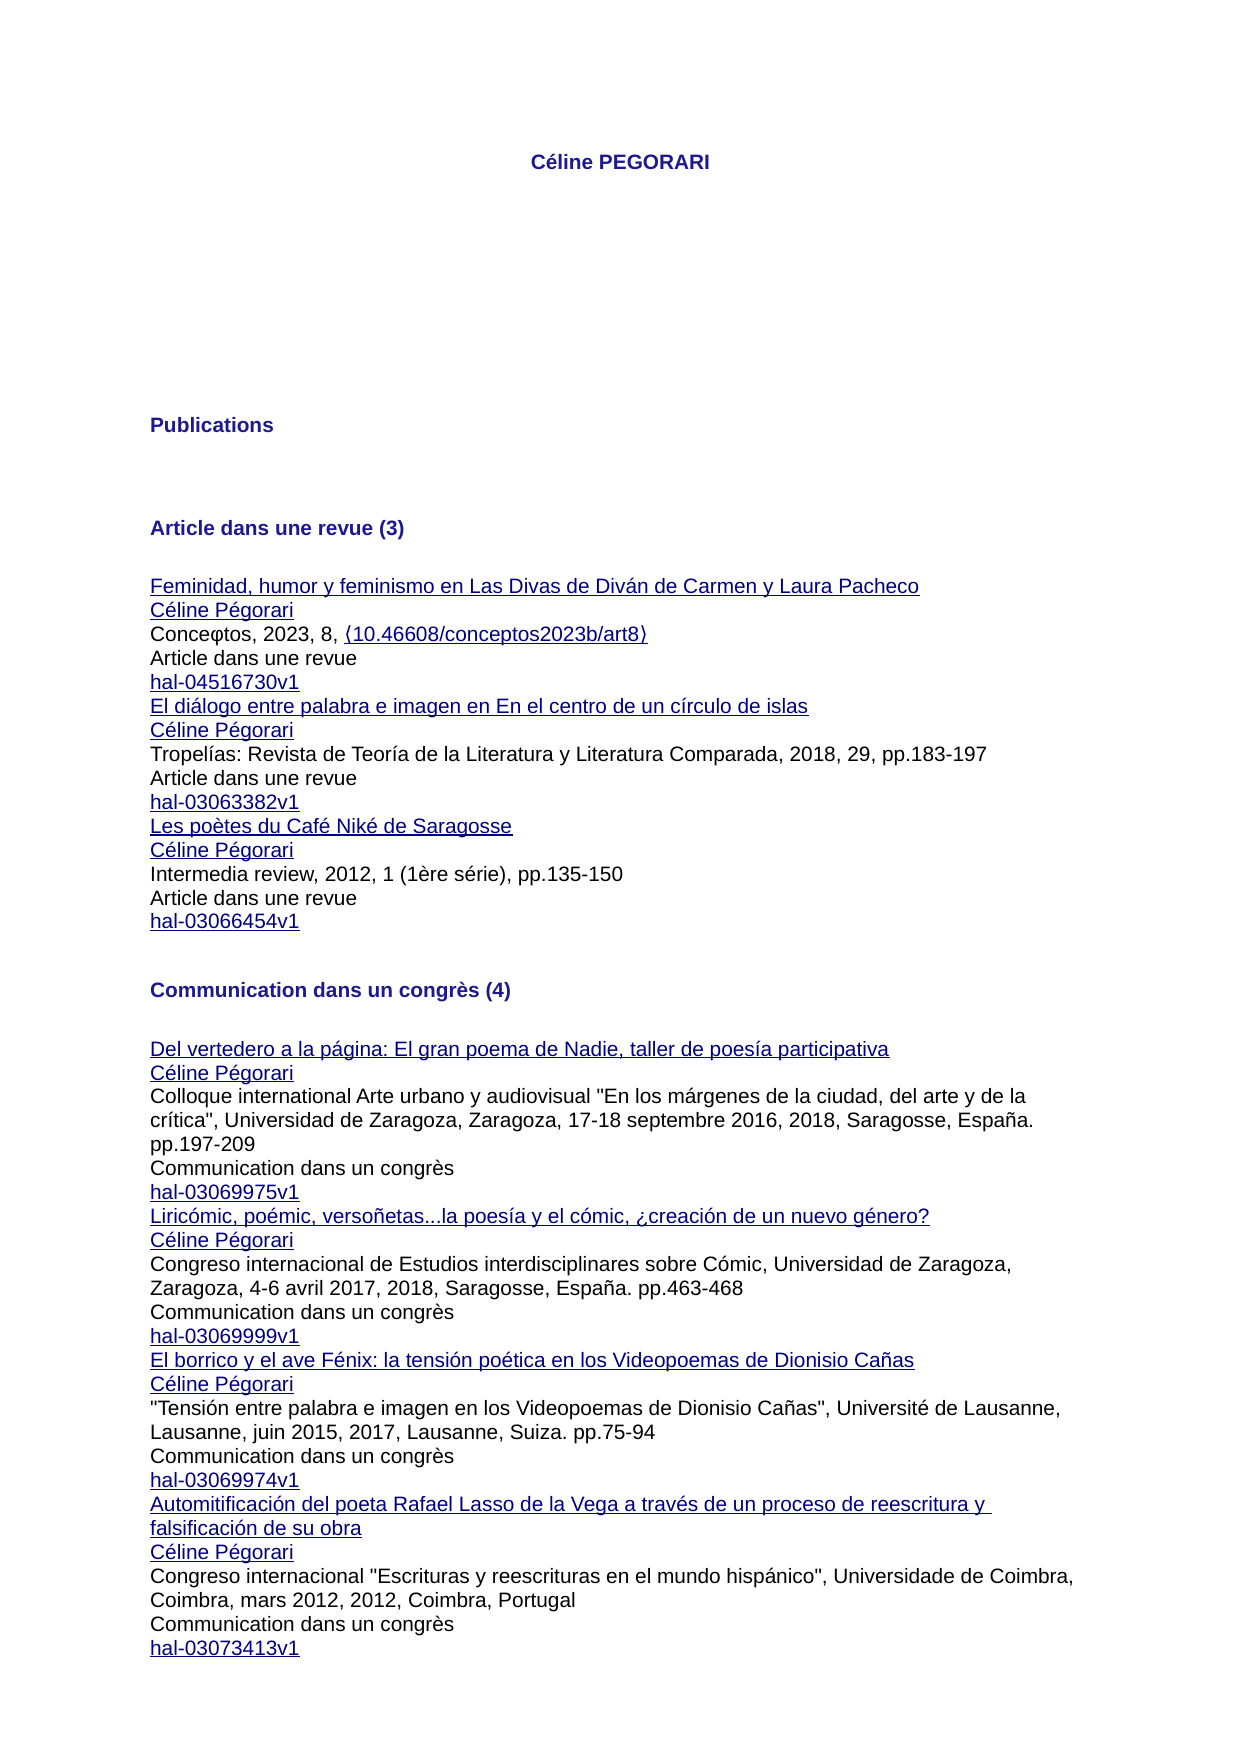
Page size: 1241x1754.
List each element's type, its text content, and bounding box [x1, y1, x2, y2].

table_header Feminidad, humor y feminismo en Las Divas de Diván de Carmen y Laura Pacheco Céline Pégorari Conceφtos, 2023, 8, ⟨10.46608/conceptos2023b/art8⟩ Article dans une revue hal-04516730v1 [150, 574, 1090, 694]
table_cell Liricómic, poémic, versoñetas...la poesía y el cómic, ¿creación de un nuevo género? Céline Pégorari Congreso internacional de Estudios interdisciplinares sobre Cómic, Universidad de Zaragoza, Zaragoza, 4-6 avril 2017, 2018, Saragosse, España. pp.463-468 Communication dans un congrès hal-03069999v1 [150, 1204, 1090, 1348]
table_cell Les poètes du Café Niké de Saragosse Céline Pégorari Intermedia review, 2012, 1 (1ère série), pp.135-150 Article dans une revue hal-03066454v1 [150, 814, 1090, 933]
subtitle Communication dans un congrès (4) [150, 978, 1090, 1002]
table_cell Automitificación del poeta Rafael Lasso de la Vega a través de un proceso de reescritura y falsificación de su obra Céline Pégorari Congreso internacional "Escrituras y reescrituras en el mundo hispánico", Universidade de Coimbra, Coimbra, mars 2012, 2012, Coimbra, Portugal Communication dans un congrès hal-03073413v1 [150, 1492, 1090, 1659]
subtitle Céline PEGORARI [150, 150, 1090, 174]
table_header Del vertedero a la página: El gran poema de Nadie, taller de poesía participativa Céline Pégorari Colloque international Arte urbano y audiovisual "En los márgenes de la ciudad, del arte y de la crítica", Universidad de Zaragoza, Zaragoza, 17-18 septembre 2016, 2018, Saragosse, España. pp.197-209 Communication dans un congrès hal-03069975v1 [150, 1036, 1090, 1204]
table_cell El borrico y el ave Fénix: la tensión poética en los Videopoemas de Dionisio Cañas Céline Pégorari "Tensión entre palabra e imagen en los Videopoemas de Dionisio Cañas", Université de Lausanne, Lausanne, juin 2015, 2017, Lausanne, Suiza. pp.75-94 Communication dans un congrès hal-03069974v1 [150, 1348, 1090, 1492]
subtitle Article dans une revue (3) [150, 516, 1090, 539]
table_cell El diálogo entre palabra e imagen en En el centro de un círculo de islas Céline Pégorari Tropelías: Revista de Teoría de la Literatura y Literatura Comparada, 2018, 29, pp.183-197 Article dans une revue hal-03063382v1 [150, 694, 1090, 813]
subtitle Publications [150, 412, 1090, 436]
